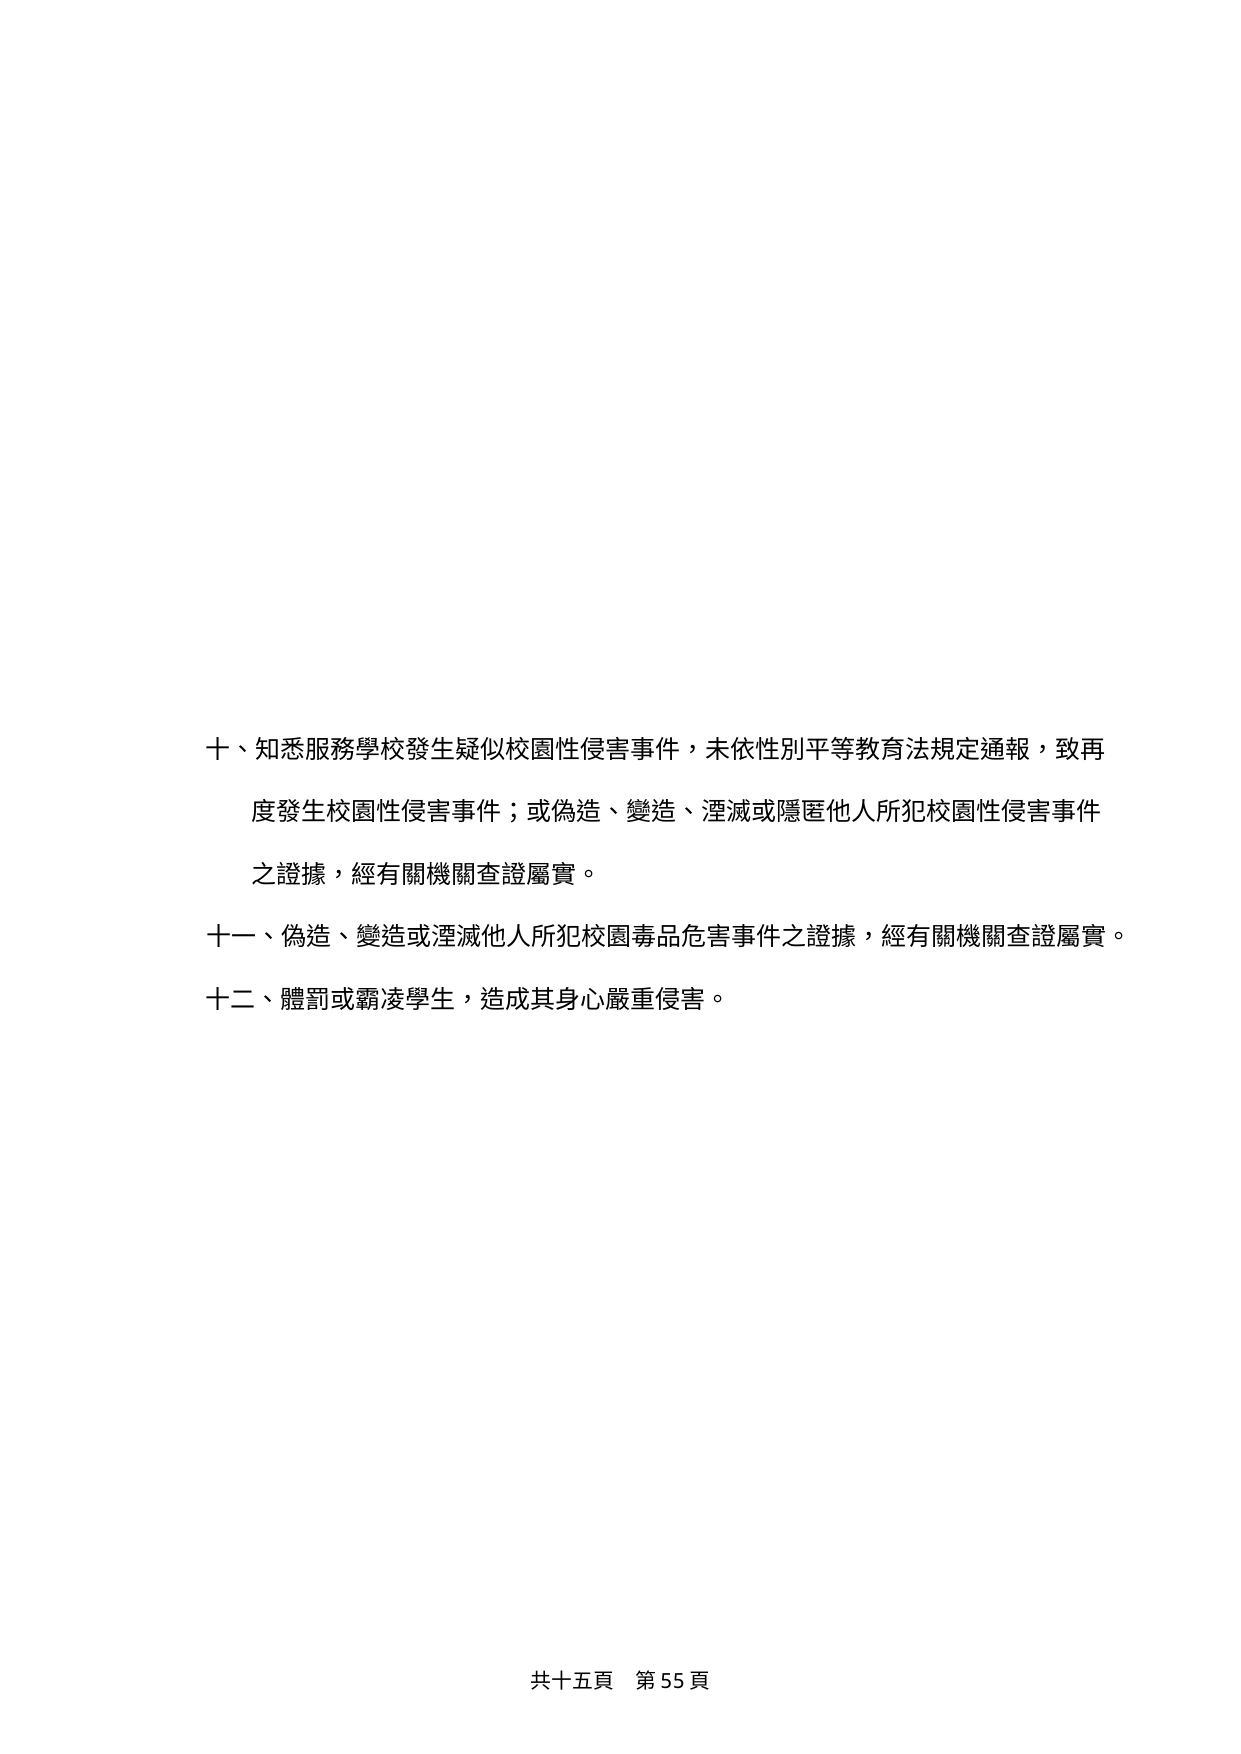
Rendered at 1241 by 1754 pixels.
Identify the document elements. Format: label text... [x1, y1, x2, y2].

text 十二、體罰或霸凌學生，造成其身心嚴重侵害。 [118, 956, 1122, 1018]
text 十、知悉服務學校發生疑似校園性侵害事件，未依性別平等教育法規定通報，致再度發生校園性侵害事件；或偽造、變造、湮滅或隱匿他人所犯校園性侵害事件之證據，經有關機關查證屬實。 [206, 706, 1122, 893]
text 十一、偽造、變造或湮滅他人所犯校園毒品危害事件之證據，經有關機關查證屬實。 [207, 893, 1122, 956]
